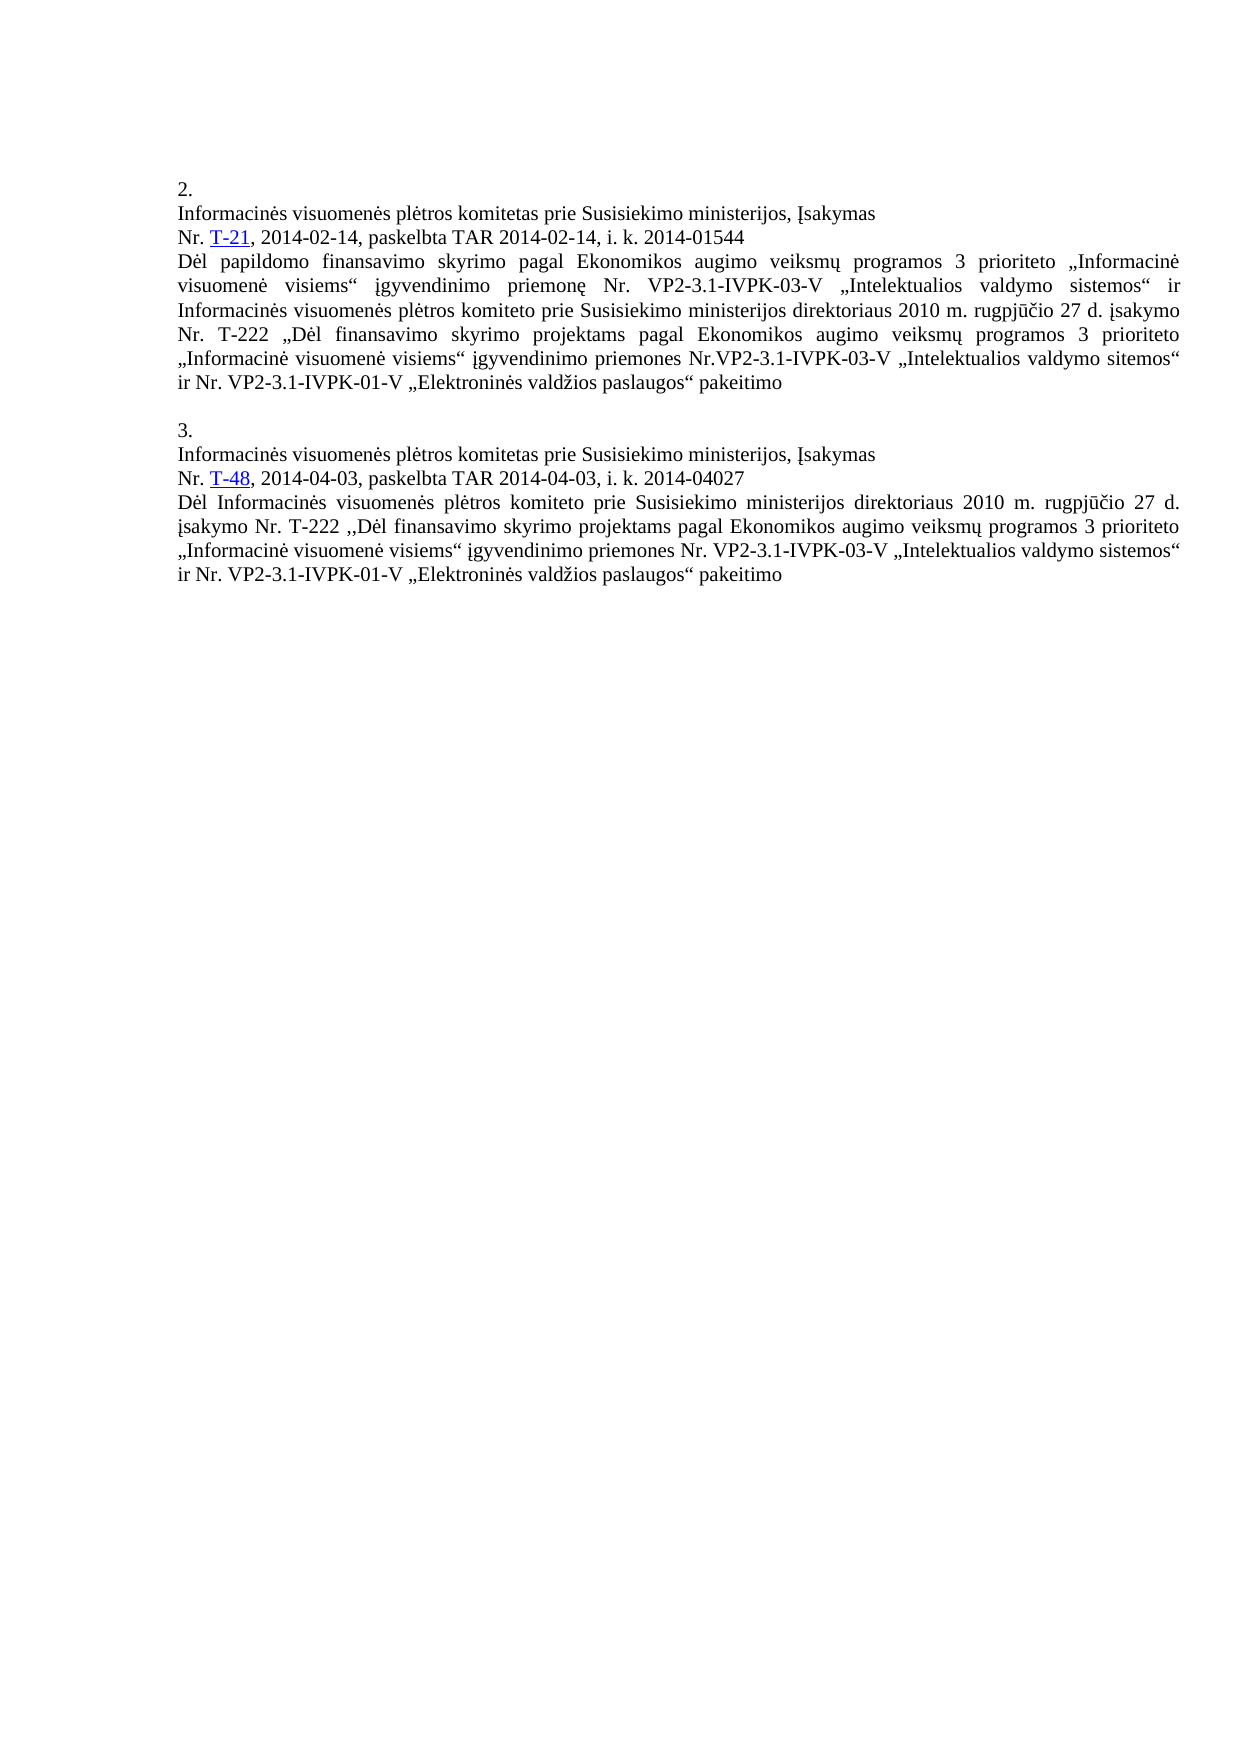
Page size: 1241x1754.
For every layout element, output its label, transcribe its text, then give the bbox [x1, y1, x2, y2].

text 3. [177, 418, 1181, 442]
text Dėl Informacinės visuomenės plėtros komiteto prie Susisiekimo ministerijos direktoriaus 2010 m. rugpjūčio 27 d. įsakymo Nr. T-222 ,,Dėl finansavimo skyrimo projektams pagal Ekonomikos augimo veiksmų programos 3 prioriteto „Informacinė visuomenė visiems“ įgyvendinimo priemones Nr. VP2-3.1-IVPK-03-V „Intelektualios valdymo sistemos“ ir Nr. VP2-3.1-IVPK-01-V „Elektroninės valdžios paslaugos“ pakeitimo [177, 490, 1181, 586]
text Dėl papildomo finansavimo skyrimo pagal Ekonomikos augimo veiksmų programos 3 prioriteto „Informacinė visuomenė visiems“ įgyvendinimo priemonę Nr. VP2-3.1-IVPK-03-V „Intelektualios valdymo sistemos“ ir Informacinės visuomenės plėtros komiteto prie Susisiekimo ministerijos direktoriaus 2010 m. rugpjūčio 27 d. įsakymo Nr. T-222 „Dėl finansavimo skyrimo projektams pagal Ekonomikos augimo veiksmų programos 3 prioriteto „Informacinė visuomenė visiems“ įgyvendinimo priemones Nr.VP2-3.1-IVPK-03-V „Intelektualios valdymo sitemos“ ir Nr. VP2-3.1-IVPK-01-V „Elektroninės valdžios paslaugos“ pakeitimo [177, 249, 1181, 394]
text Nr. T-21, 2014-02-14, paskelbta TAR 2014-02-14, i. k. 2014-01544 [177, 225, 1181, 249]
text 2. [177, 177, 1181, 201]
text Informacinės visuomenės plėtros komitetas prie Susisiekimo ministerijos, Įsakymas [177, 442, 1181, 466]
text Informacinės visuomenės plėtros komitetas prie Susisiekimo ministerijos, Įsakymas [177, 201, 1181, 225]
text Nr. T-48, 2014-04-03, paskelbta TAR 2014-04-03, i. k. 2014-04027 [177, 466, 1181, 490]
